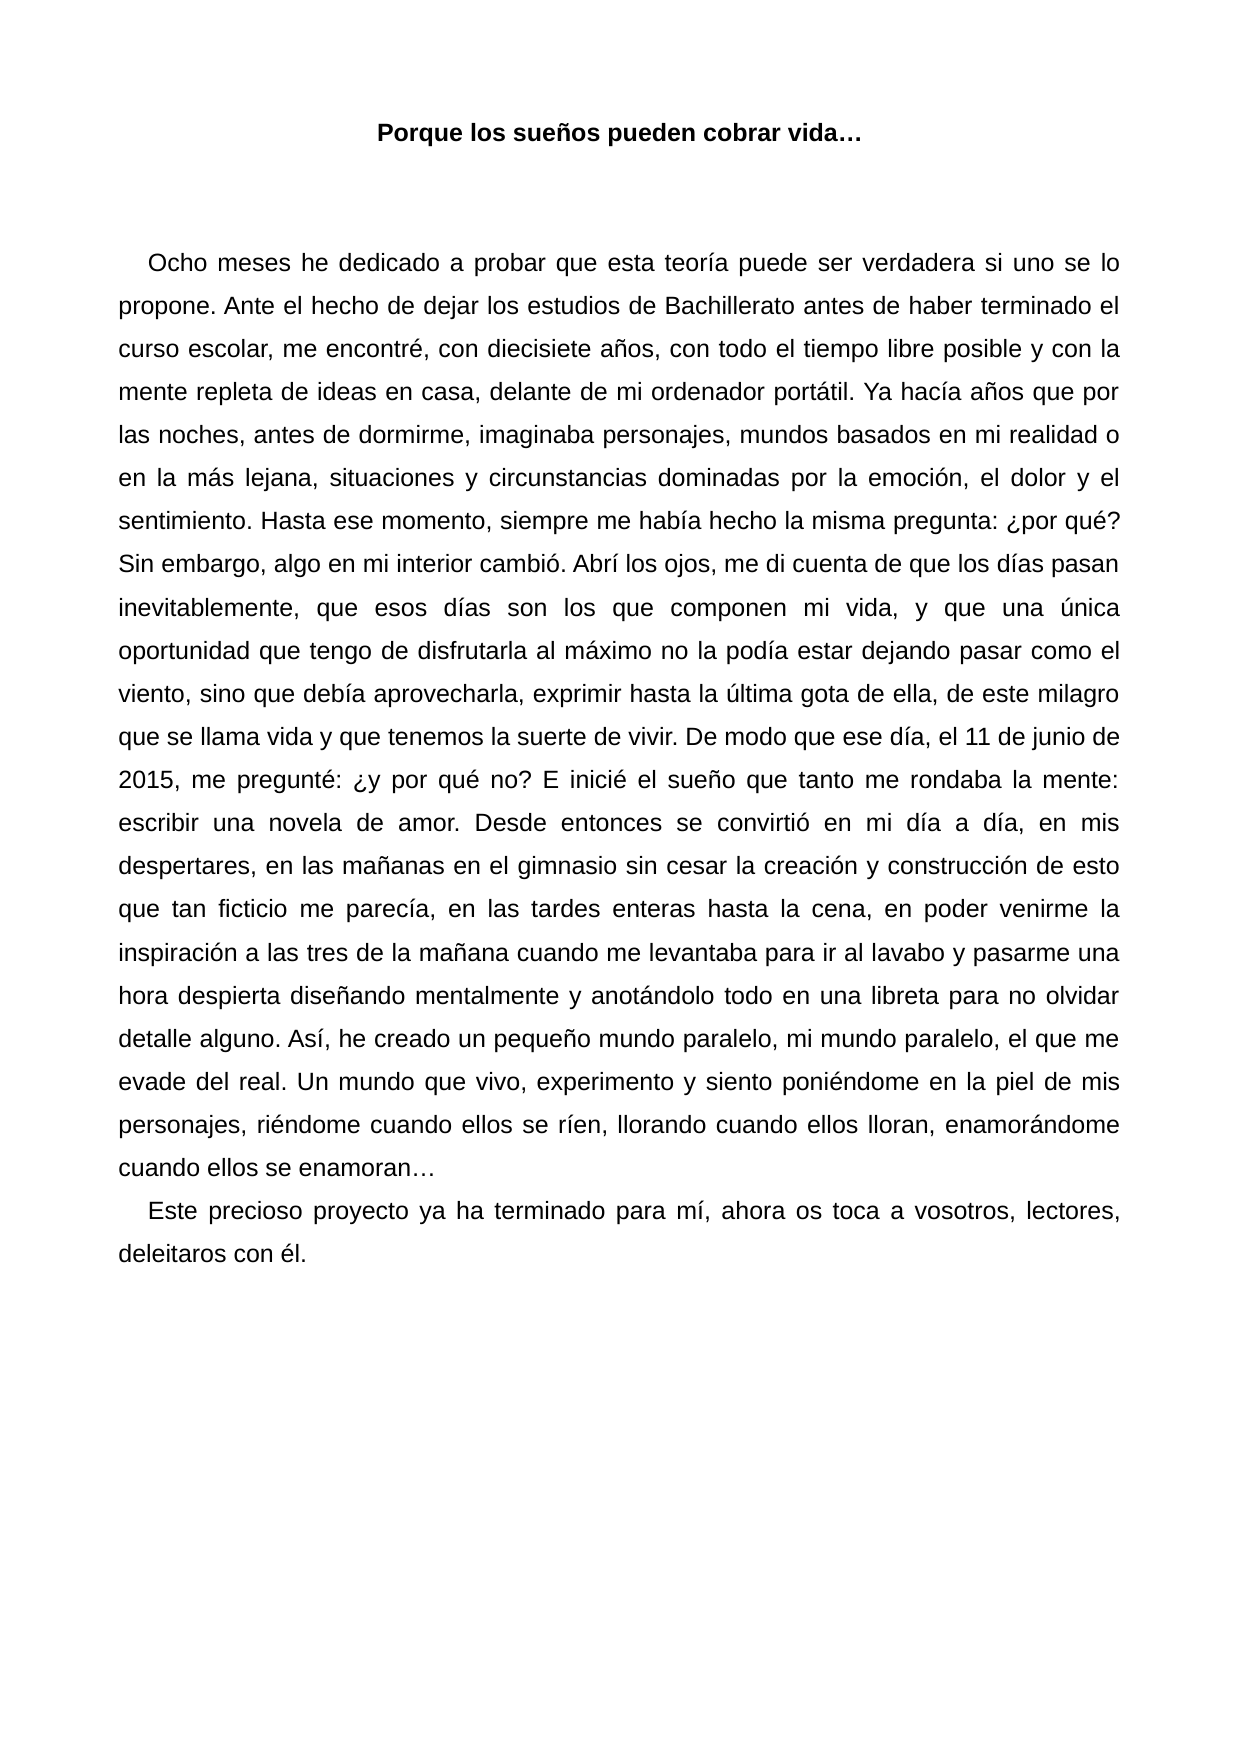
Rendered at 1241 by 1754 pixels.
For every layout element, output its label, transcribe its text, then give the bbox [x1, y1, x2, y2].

text Este precioso proyecto ya ha terminado para mí, ahora os toca a vosotros, lectores, deleitaros con él. [118, 1196, 1122, 1268]
text Porque los sueños pueden cobrar vida… [118, 118, 1122, 147]
text Ocho meses he dedicado a probar que esta teoría puede ser verdadera si uno se lo propone. Ante el hecho de dejar los estudios de Bachillerato antes de haber terminado el curso escolar, me encontré, con diecisiete años, con todo el tiempo libre posible y con la mente repleta de ideas en casa, delante de mi ordenador portátil. Ya hacía años que por las noches, antes de dormirme, imaginaba personajes, mundos basados en mi realidad o en la más lejana, situaciones y circunstancias dominadas por la emoción, el dolor y el sentimiento. Hasta ese momento, siempre me había hecho la misma pregunta: ¿por qué? Sin embargo, algo en mi interior cambió. Abrí los ojos, me di cuenta de que los días pasan inevitablemente, que esos días son los que componen mi vida, y que una única oportunidad que tengo de disfrutarla al máximo no la podía estar dejando pasar como el viento, sino que debía aprovecharla, exprimir hasta la última gota de ella, de este milagro que se llama vida y que tenemos la suerte de vivir. De modo que ese día, el 11 de junio de 2015, me pregunté: ¿y por qué no? E inicié el sueño que tanto me rondaba la mente: escribir una novela de amor. Desde entonces se convirtió en mi día a día, en mis despertares, en las mañanas en el gimnasio sin cesar la creación y construcción de esto que tan ficticio me parecía, en las tardes enteras hasta la cena, en poder venirme la inspiración a las tres de la mañana cuando me levantaba para ir al lavabo y pasarme una hora despierta diseñando mentalmente y anotándolo todo en una libreta para no olvidar detalle alguno. Así, he creado un pequeño mundo paralelo, mi mundo paralelo, el que me evade del real. Un mundo que vivo, experimento y siento poniéndome en la piel de mis personajes, riéndome cuando ellos se ríen, llorando cuando ellos lloran, enamorándome cuando ellos se enamoran… [118, 247, 1122, 1182]
